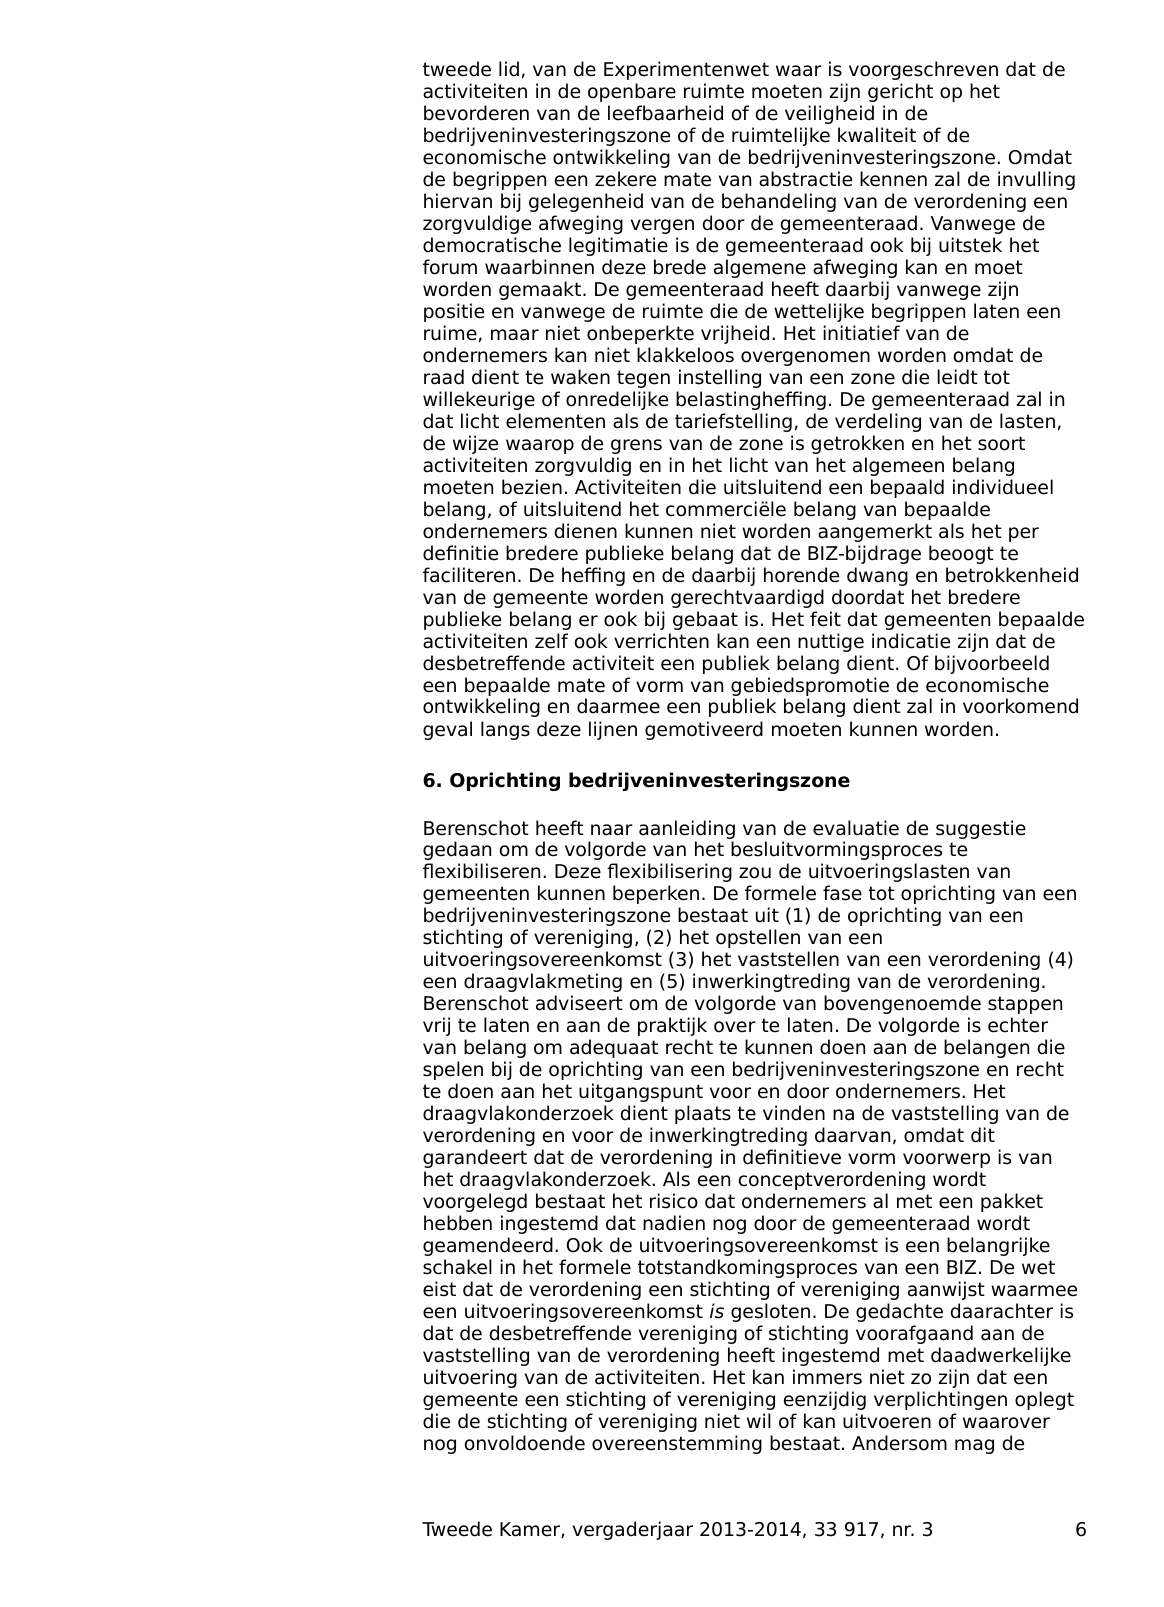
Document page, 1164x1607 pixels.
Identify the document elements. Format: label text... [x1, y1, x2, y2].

text tweede lid, van de Experimentenwet waar is voorgeschreven dat de activiteiten in de openbare ruimte moeten zijn gericht op het bevorderen van de leefbaarheid of de veiligheid in de bedrijveninvesteringszone of de ruimtelijke kwaliteit of de economische ontwikkeling van de bedrijveninvesteringszone. Omdat de begrippen een zekere mate van abstractie kennen zal de invulling hiervan bij gelegenheid van de behandeling van de verordening een zorgvuldige afweging vergen door de gemeenteraad. Vanwege de democratische legitimatie is de gemeenteraad ook bij uitstek het forum waarbinnen deze brede algemene afweging kan en moet worden gemaakt. De gemeenteraad heeft daarbij vanwege zijn positie en vanwege de ruimte die de wettelijke begrippen laten een ruime, maar niet onbeperkte vrijheid. Het initiatief van de ondernemers kan niet klakkeloos overgenomen worden omdat de raad dient te waken tegen instelling van een zone die leidt tot willekeurige of onredelijke belastingheffing. De gemeenteraad zal in dat licht elementen als de tariefstelling, de verdeling van de lasten, de wijze waarop de grens van de zone is getrokken en het soort activiteiten zorgvuldig en in het licht van het algemeen belang moeten bezien. Activiteiten die uitsluitend een bepaald individueel belang, of uitsluitend het commerciële belang van bepaalde ondernemers dienen kunnen niet worden aangemerkt als het per definitie bredere publieke belang dat de BIZ-bijdrage beoogt te faciliteren. De heffing en de daarbij horende dwang en betrokkenheid van de gemeente worden gerechtvaardigd doordat het bredere publieke belang er ook bij gebaat is. Het feit dat gemeenten bepaalde activiteiten zelf ook verrichten kan een nuttige indicatie zijn dat de desbetreffende activiteit een publiek belang dient. Of bijvoorbeeld een bepaalde mate of vorm van gebiedspromotie de economische ontwikkeling en daarmee een publiek belang dient zal in voorkomend geval langs deze lijnen gemotiveerd moeten kunnen worden. [422, 59, 1087, 740]
text Berenschot heeft naar aanleiding van de evaluatie de suggestie gedaan om de volgorde van het besluitvormingsproces te flexibiliseren. Deze flexibilisering zou de uitvoeringslasten van gemeenten kunnen beperken. De formele fase tot oprichting van een bedrijveninvesteringszone bestaat uit (1) de oprichting van een stichting of vereniging, (2) het opstellen van een uitvoeringsovereenkomst (3) het vaststellen van een verordening (4) een draagvlakmeting en (5) inwerkingtreding van de verordening. Berenschot adviseert om de volgorde van bovengenoemde stappen vrij te laten en aan de praktijk over te laten. De volgorde is echter van belang om adequaat recht te kunnen doen aan de belangen die spelen bij de oprichting van een bedrijveninvesteringszone en recht te doen aan het uitgangspunt voor en door ondernemers. Het draagvlakonderzoek dient plaats te vinden na de vaststelling van de verordening en voor de inwerkingtreding daarvan, omdat dit garandeert dat de verordening in definitieve vorm voorwerp is van het draagvlakonderzoek. Als een conceptverordening wordt voorgelegd bestaat het risico dat ondernemers al met een pakket hebben ingestemd dat nadien nog door de gemeenteraad wordt geamendeerd. Ook de uitvoeringsovereenkomst is een belangrijke schakel in het formele totstandkomingsproces van een BIZ. De wet eist dat de verordening een stichting of vereniging aanwijst waarmee een uitvoeringsovereenkomst is gesloten. De gedachte daarachter is dat de desbetreffende vereniging of stichting voorafgaand aan de vaststelling van de verordening heeft ingestemd met daadwerkelijke uitvoering van de activiteiten. Het kan immers niet zo zijn dat een gemeente een stichting of vereniging eenzijdig verplichtingen oplegt die de stichting of vereniging niet wil of kan uitvoeren of waarover nog onvoldoende overeenstemming bestaat. Andersom mag de [422, 817, 1087, 1455]
subtitle 6. Oprichting bedrijveninvesteringszone [422, 770, 1087, 792]
